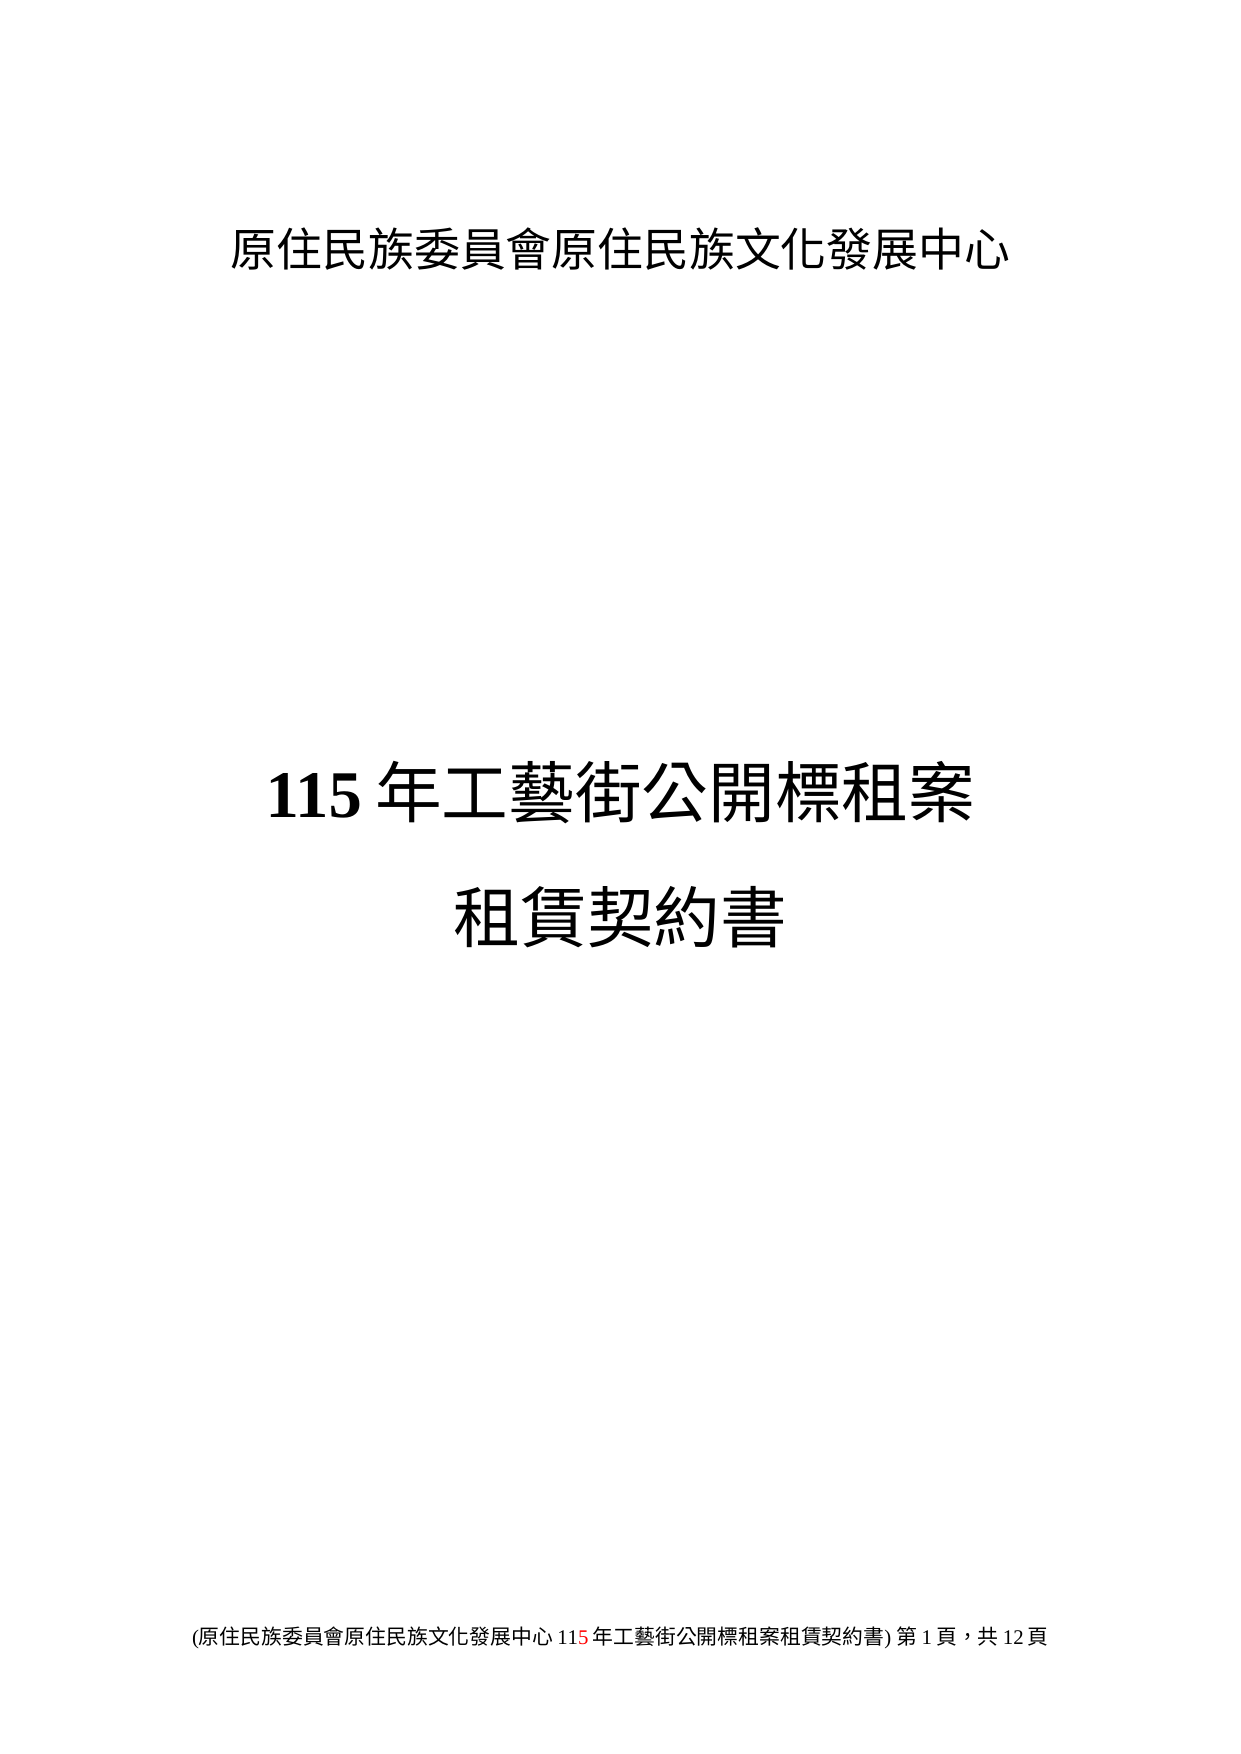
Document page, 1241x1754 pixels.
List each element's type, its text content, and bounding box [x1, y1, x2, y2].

table_cell 115年工藝街公開標租案 租賃契約書 [148, 388, 1092, 1293]
table_header 原住民族委員會原住民族文化發展中心 [148, 105, 1092, 388]
table_cell [148, 1294, 1092, 1547]
